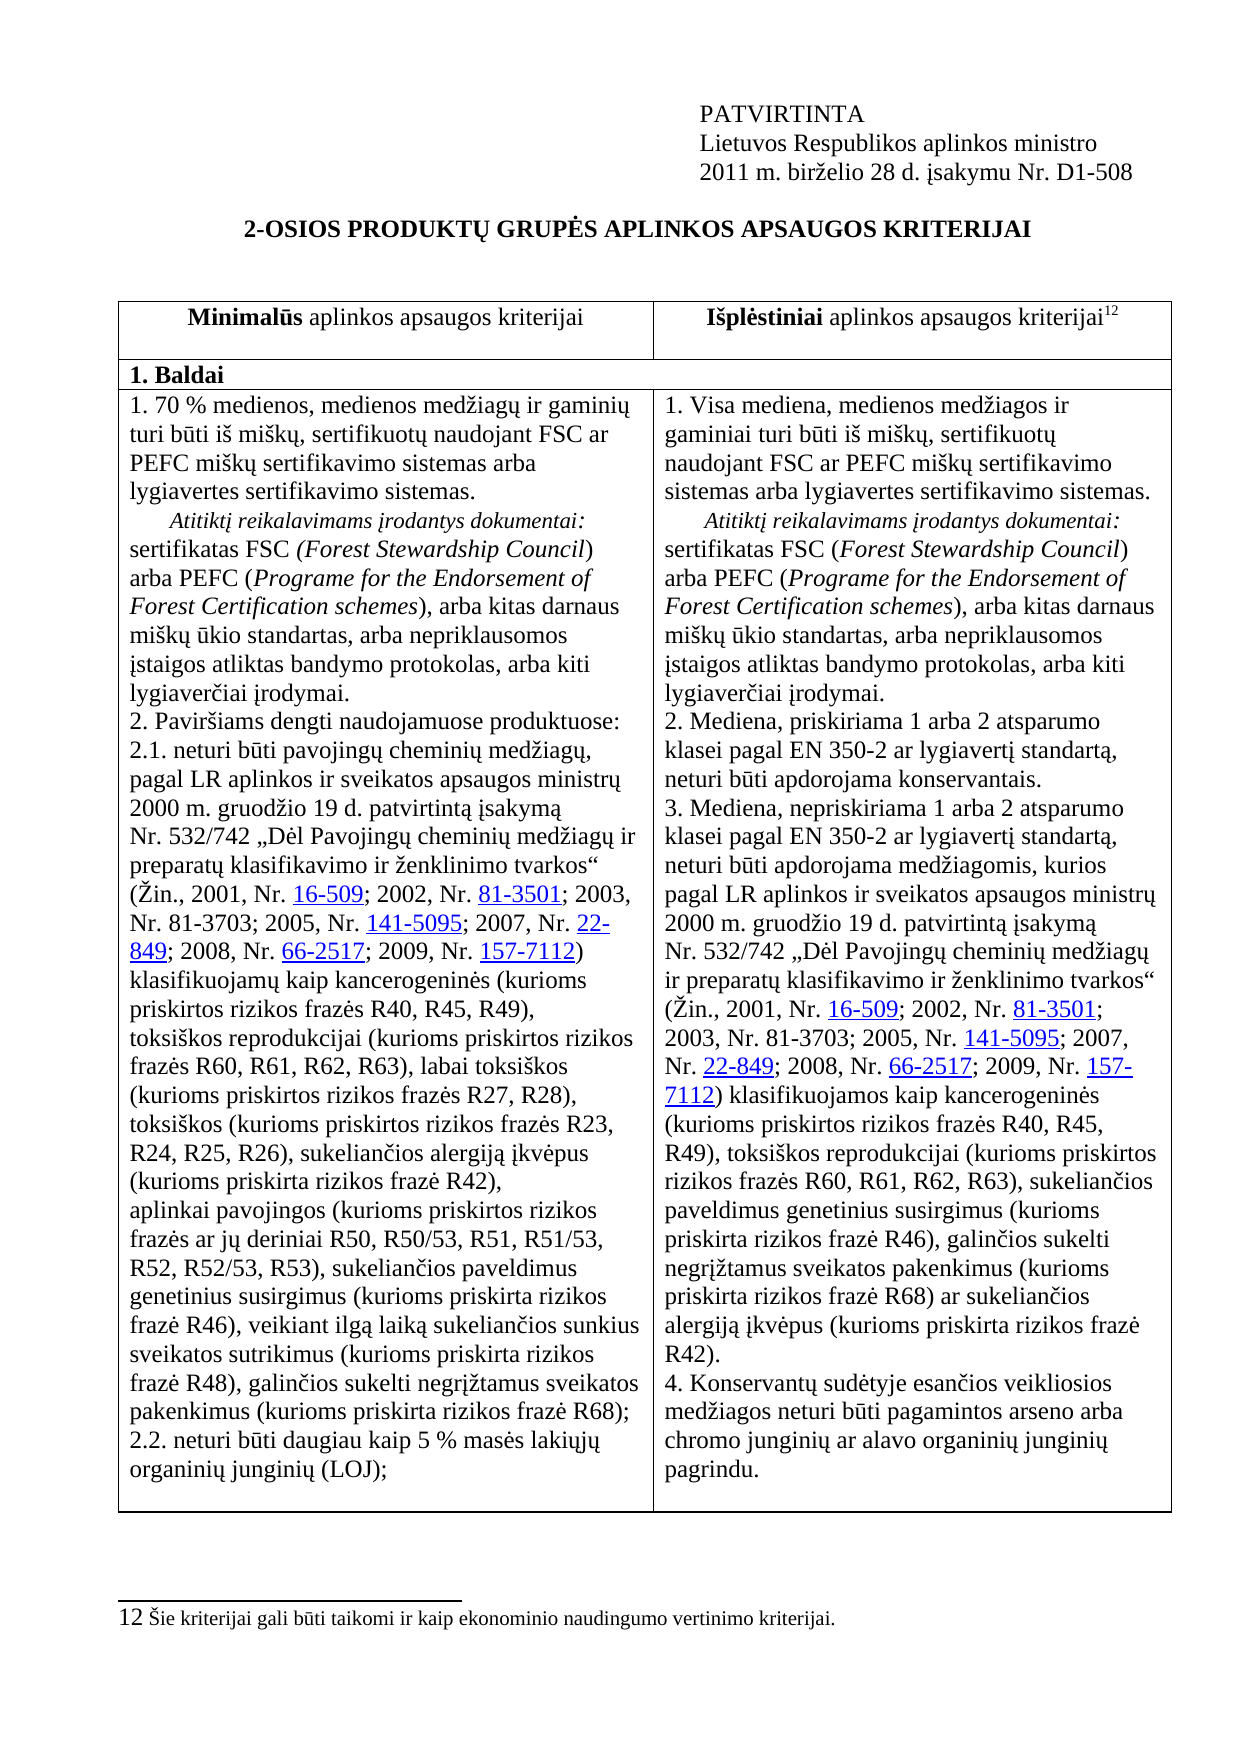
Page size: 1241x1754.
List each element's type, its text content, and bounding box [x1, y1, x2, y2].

text 2-OSIOS PRODUKTŲ GRUPĖS APLINKOS APSAUGOS KRITERIJAI [118, 214, 1157, 243]
text 2011 m. birželio 28 d. įsakymu Nr. D1-508 [118, 157, 1157, 186]
table_header Išplėstiniai aplinkos apsaugos kriterijai [654, 302, 1171, 359]
table_cell [1172, 359, 1178, 389]
table_header Minimalūs aplinkos apsaugos kriterijai [119, 302, 653, 359]
text PATVIRTINTA [118, 99, 1157, 128]
table_header [1172, 301, 1178, 359]
table_cell 1. 70 % medienos, medienos medžiagų ir gaminių turi būti iš miškų, sertifikuotų naudojant FSC ar PEFC miškų sertifikavimo sistemas arba lygiavertes sertifikavimo sistemas. Atitiktį reikalavimams įrodantys dokumentai: sertifikatas FSC (Forest Stewardship Council) arba PEFC (Programe for the Endorsement of Forest Certification schemes), arba kitas darnaus miškų ūkio standartas, arba nepriklausomos įstaigos atliktas bandymo protokolas, arba kiti lygiaverčiai įrodymai. 2. Paviršiams dengti naudojamuose produktuose: 2.1. neturi būti pavojingų cheminių medžiagų, pagal LR aplinkos ir sveikatos apsaugos ministrų 2000 m. gruodžio 19 d. patvirtintą įsakymą Nr. 532/742 „Dėl Pavojingų cheminių medžiagų ir preparatų klasifikavimo ir ženklinimo tvarkos“ (Žin., 2001, Nr. 16-509; 2002, Nr. 81-3501; 2003, Nr. 81-3703; 2005, Nr. 141-5095; 2007, Nr. 22-849; 2008, Nr. 66-2517; 2009, Nr. 157-7112) klasifikuojamų kaip kancerogeninės (kurioms priskirtos rizikos frazės R40, R45, R49), toksiškos reprodukcijai (kurioms priskirtos rizikos frazės R60, R61, R62, R63), labai toksiškos (kurioms priskirtos rizikos frazės R27, R28), toksiškos (kurioms priskirtos rizikos frazės R23, R24, R25, R26), sukeliančios alergiją įkvėpus (kurioms priskirta rizikos frazė R42), aplinkai pavojingos (kurioms priskirtos rizikos frazės ar jų deriniai R50, R50/53, R51, R51/53, R52, R52/53, R53), sukeliančios paveldimus genetinius susirgimus (kurioms priskirta rizikos frazė R46), veikiant ilgą laiką sukeliančios sunkius sveikatos sutrikimus (kurioms priskirta rizikos frazė R48), galinčios sukelti negrįžtamus sveikatos pakenkimus (kurioms priskirta rizikos frazė R68); 2.2. neturi būti daugiau kaip 5 % masės lakiųjų organinių junginių (LOJ); [119, 390, 653, 1511]
table_cell 1. Visa mediena, medienos medžiagos ir gaminiai turi būti iš miškų, sertifikuotų naudojant FSC ar PEFC miškų sertifikavimo sistemas arba lygiavertes sertifikavimo sistemas. Atitiktį reikalavimams įrodantys dokumentai: sertifikatas FSC (Forest Stewardship Council) arba PEFC (Programe for the Endorsement of Forest Certification schemes), arba kitas darnaus miškų ūkio standartas, arba nepriklausomos įstaigos atliktas bandymo protokolas, arba kiti lygiaverčiai įrodymai. 2. Mediena, priskiriama 1 arba 2 atsparumo klasei pagal EN 350-2 ar lygiavertį standartą, neturi būti apdorojama konservantais. 3. Mediena, nepriskiriama 1 arba 2 atsparumo klasei pagal EN 350-2 ar lygiavertį standartą, neturi būti apdorojama medžiagomis, kurios pagal LR aplinkos ir sveikatos apsaugos ministrų 2000 m. gruodžio 19 d. patvirtintą įsakymą Nr. 532/742 „Dėl Pavojingų cheminių medžiagų ir preparatų klasifikavimo ir ženklinimo tvarkos“ (Žin., 2001, Nr. 16-509; 2002, Nr. 81-3501; 2003, Nr. 81-3703; 2005, Nr. 141-5095; 2007, Nr. 22-849; 2008, Nr. 66-2517; 2009, Nr. 157-7112) klasifikuojamos kaip kancerogeninės (kurioms priskirtos rizikos frazės R40, R45, R49), toksiškos reprodukcijai (kurioms priskirtos rizikos frazės R60, R61, R62, R63), sukeliančios paveldimus genetinius susirgimus (kurioms priskirta rizikos frazė R46), galinčios sukelti negrįžtamus sveikatos pakenkimus (kurioms priskirta rizikos frazė R68) ar sukeliančios alergiją įkvėpus (kurioms priskirta rizikos frazė R42). 4. Konservantų sudėtyje esančios veikliosios medžiagos neturi būti pagamintos arseno arba chromo junginių ar alavo organinių junginių pagrindu. [654, 390, 1171, 1511]
table_cell [1172, 389, 1178, 1511]
text Lietuvos Respublikos aplinkos ministro [118, 128, 1157, 157]
table_cell 1. Baldai [119, 360, 1171, 389]
